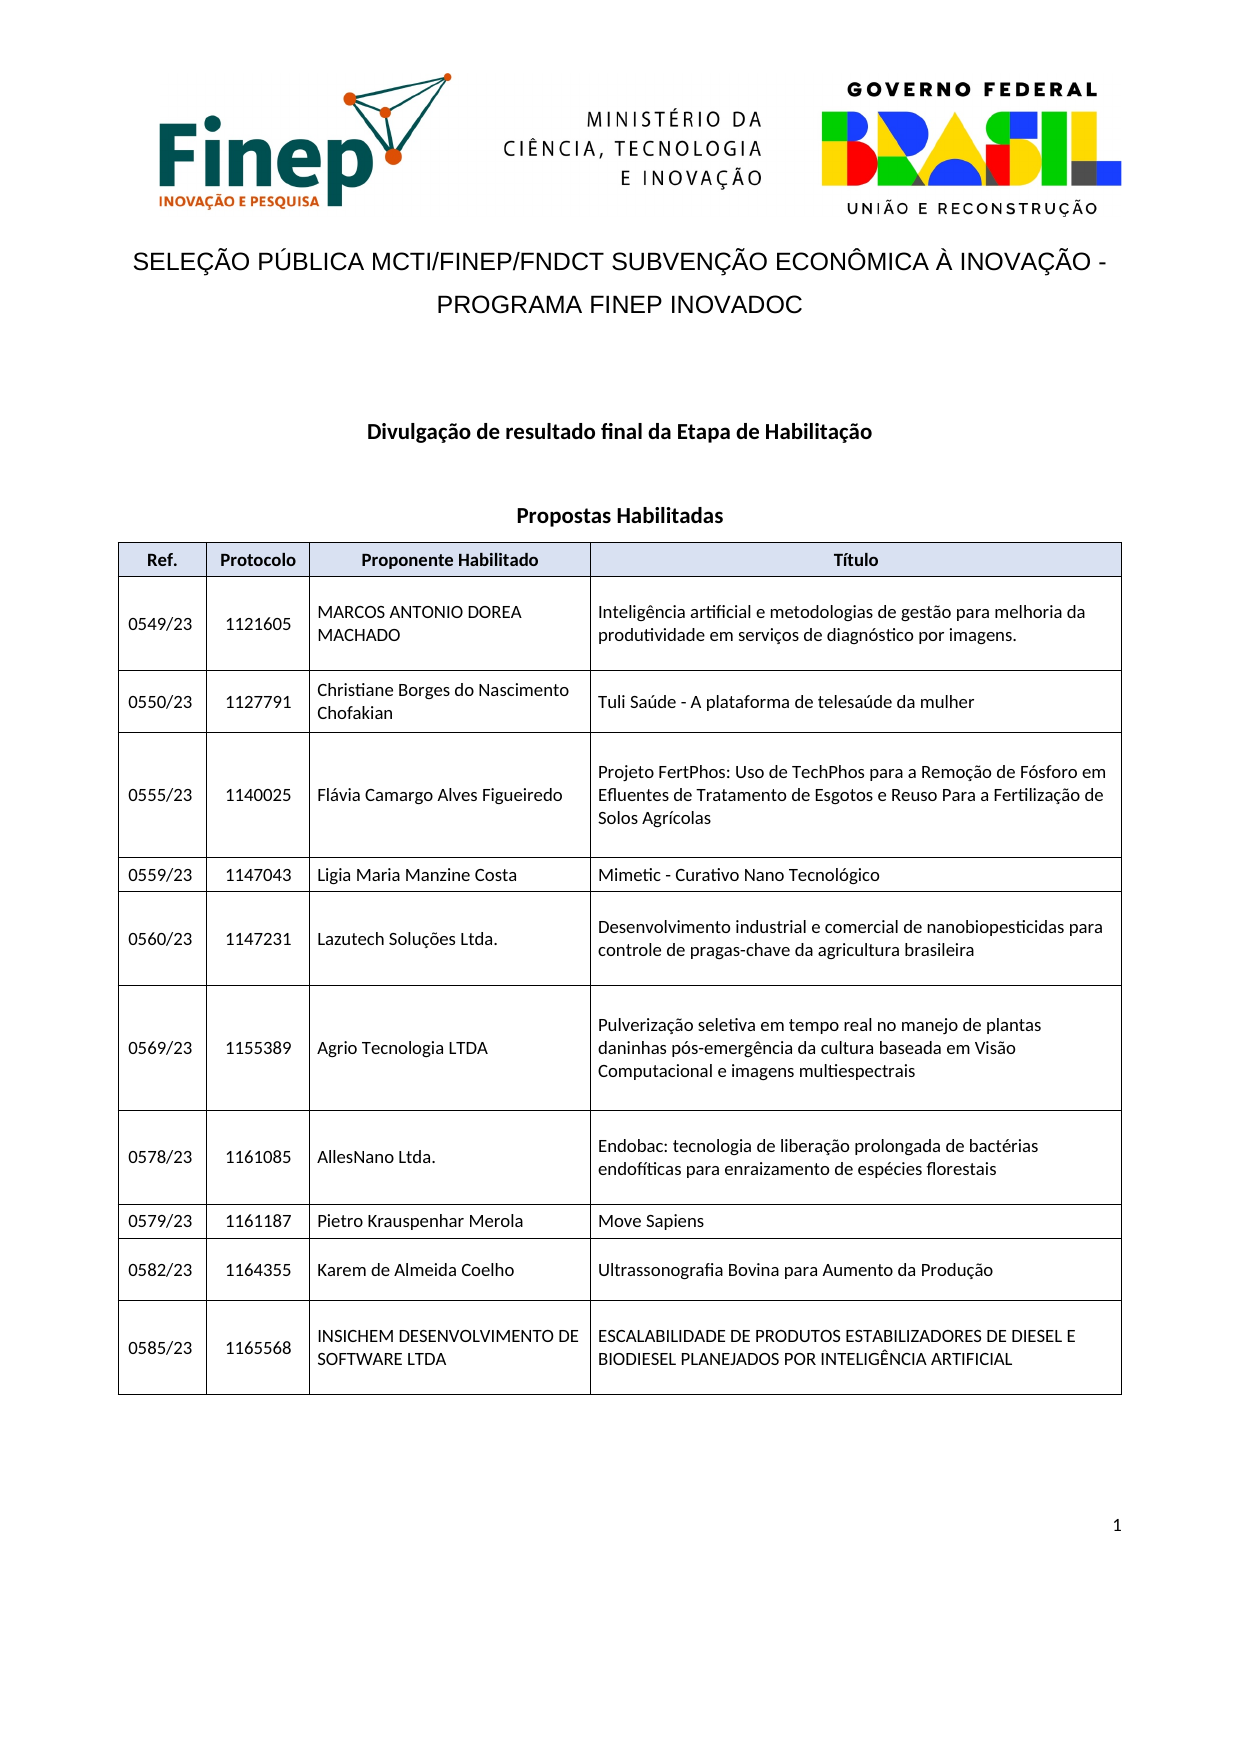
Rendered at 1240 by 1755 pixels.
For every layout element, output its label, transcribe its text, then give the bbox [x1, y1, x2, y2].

table_cell Move Sapiens [591, 1205, 1121, 1237]
table_cell INSICHEM DESENVOLVIMENTO DE SOFTWARE LTDA [310, 1301, 590, 1394]
table_cell Christiane Borges do Nascimento Chofakian [310, 671, 590, 732]
table_cell Karem de Almeida Coelho [310, 1239, 590, 1300]
table_cell Ligia Maria Manzine Costa [310, 858, 590, 891]
table_cell 1140025 [207, 733, 309, 857]
table_cell Endobac: tecnologia de liberação prolongada de bactérias endofíticas para enraizamento de espécies florestais [591, 1111, 1121, 1203]
table_cell 1165568 [207, 1301, 309, 1394]
table_header Proponente Habilitado [310, 543, 590, 576]
table_cell 0550/23 [119, 671, 206, 732]
table_cell Mimetic - Curativo Nano Tecnológico [591, 858, 1121, 891]
table_cell 0560/23 [119, 892, 206, 985]
table_cell 1147043 [207, 858, 309, 891]
table_cell ESCALABILIDADE DE PRODUTOS ESTABILIZADORES DE DIESEL E BIODIESEL PLANEJADOS POR INTELIGÊNCIA ARTIFICIAL [591, 1301, 1121, 1394]
table_cell Agrio Tecnologia LTDA [310, 986, 590, 1110]
table_cell Flávia Camargo Alves Figueiredo [310, 733, 590, 857]
table_cell Ultrassonografia Bovina para Aumento da Produção [591, 1239, 1121, 1300]
table_cell 1127791 [207, 671, 309, 732]
table_cell 0578/23 [119, 1111, 206, 1203]
table_cell Projeto FertPhos: Uso de TechPhos para a Remoção de Fósforo em Efluentes de Tratamento de Esgotos e Reuso Para a Fertilização de Solos Agrícolas [591, 733, 1121, 857]
table_cell 0569/23 [119, 986, 206, 1110]
table_cell Inteligência artificial e metodologias de gestão para melhoria da produtividade em serviços de diagnóstico por imagens. [591, 577, 1121, 669]
text Divulgação de resultado final da Etapa de Habilitação [118, 417, 1121, 445]
table_cell Tuli Saúde - A plataforma de telesaúde da mulher [591, 671, 1121, 732]
table_cell 1147231 [207, 892, 309, 985]
table_cell Lazutech Soluções Ltda. [310, 892, 590, 985]
table_cell MARCOS ANTONIO DOREA MACHADO [310, 577, 590, 669]
table_cell 0579/23 [119, 1205, 206, 1237]
table_header Ref. [119, 543, 206, 576]
table_header Protocolo [207, 543, 309, 576]
table_cell 0559/23 [119, 858, 206, 891]
table_cell Pietro Krauspenhar Merola [310, 1205, 590, 1237]
table_cell 0585/23 [119, 1301, 206, 1394]
table_cell Pulverização seletiva em tempo real no manejo de plantas daninhas pós-emergência da cultura baseada em Visão Computacional e imagens multiespectrais [591, 986, 1121, 1110]
table_cell 1164355 [207, 1239, 309, 1300]
table_cell 1161085 [207, 1111, 309, 1203]
table_cell 0555/23 [119, 733, 206, 857]
text SELEÇÃO PÚBLICA MCTI/FINEP/FNDCT SUBVENÇÃO ECONÔMICA À INOVAÇÃO - PROGRAMA FINEP INOVADOC [118, 247, 1121, 319]
table_cell AllesNano Ltda. [310, 1111, 590, 1203]
table_cell 0549/23 [119, 577, 206, 669]
table_cell 0582/23 [119, 1239, 206, 1300]
table_cell 1161187 [207, 1205, 309, 1237]
table_cell 1121605 [207, 577, 309, 669]
table_header Título [591, 543, 1121, 576]
table_cell Desenvolvimento industrial e comercial de nanobiopesticidas para controle de pragas-chave da agricultura brasileira [591, 892, 1121, 985]
text Propostas Habilitadas [118, 501, 1121, 529]
table_cell 1155389 [207, 986, 309, 1110]
